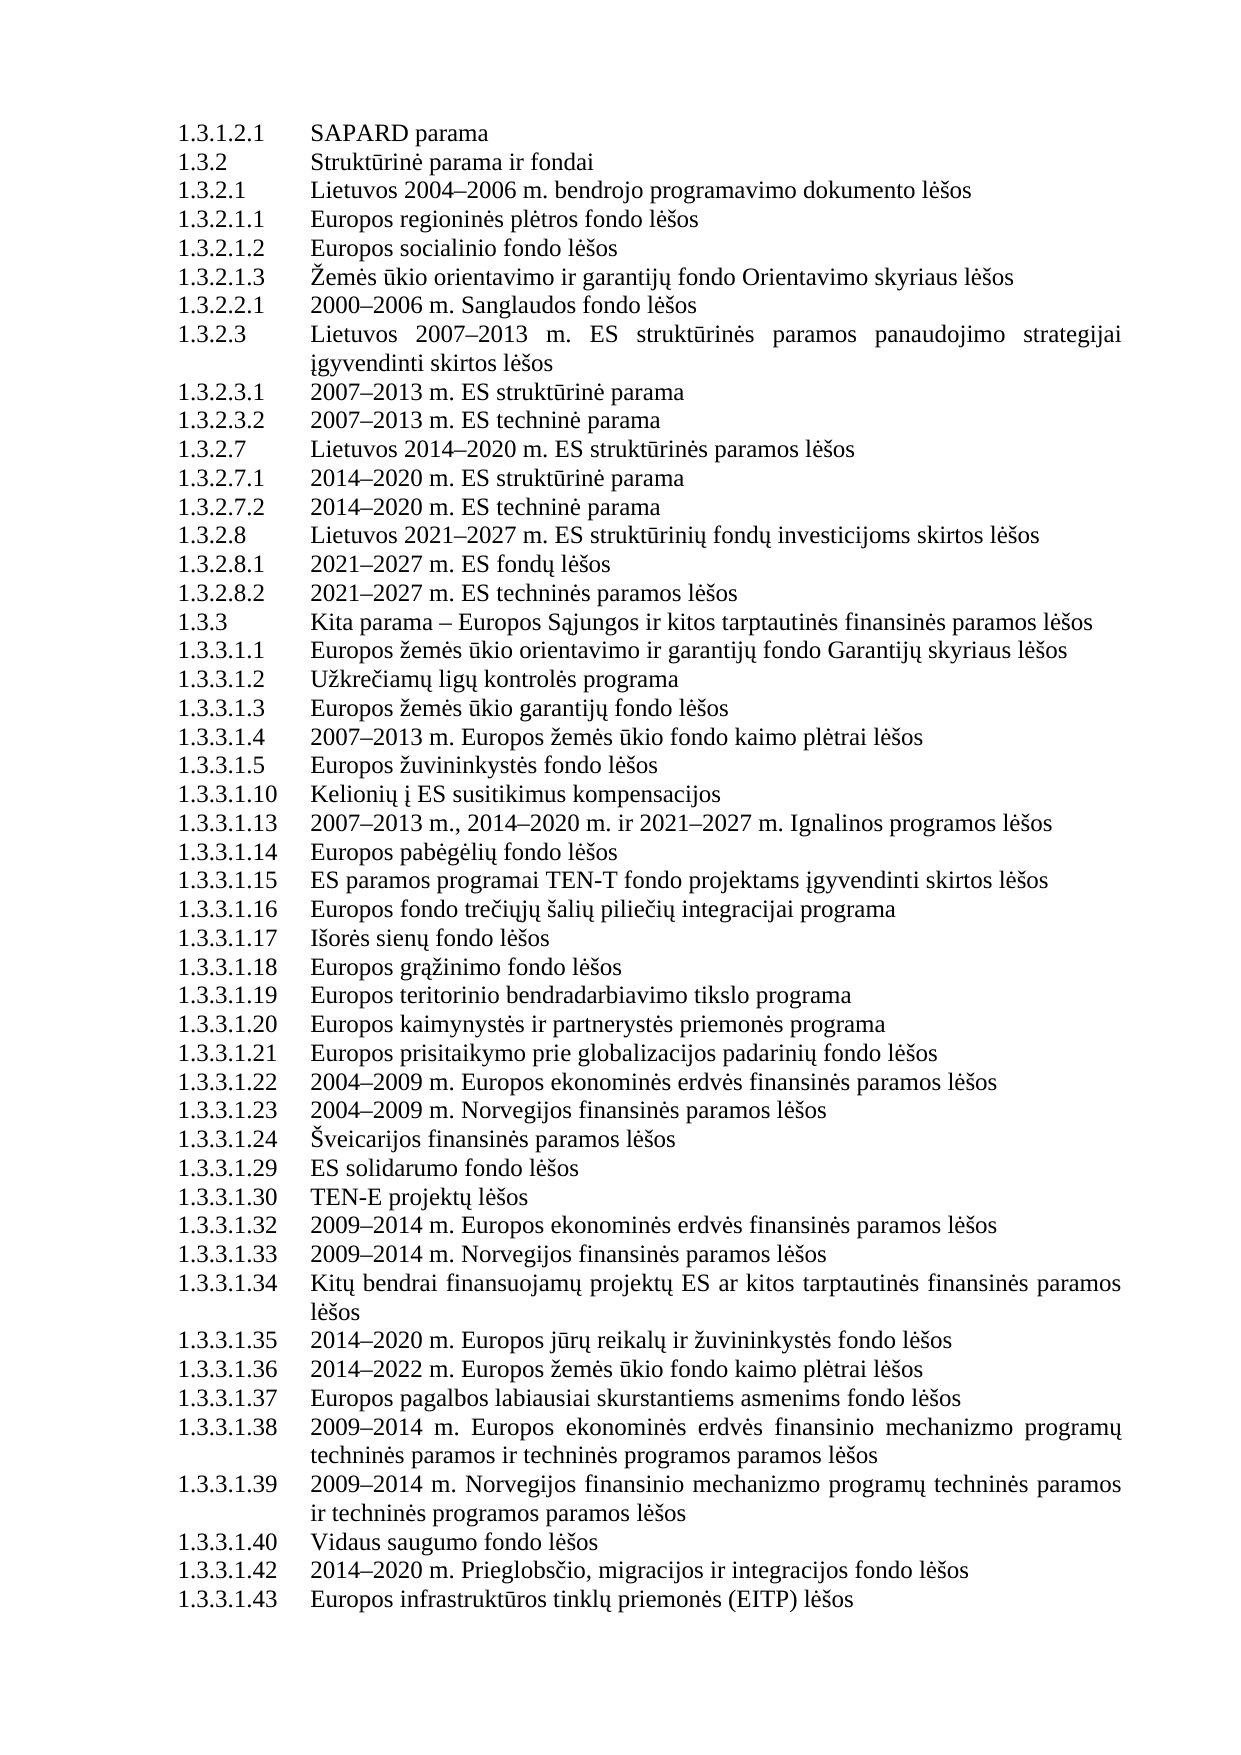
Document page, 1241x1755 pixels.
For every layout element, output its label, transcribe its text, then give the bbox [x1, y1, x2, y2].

text 1.3.3.1.38 2009–2014 m. Europos ekonominės erdvės finansinio mechanizmo programų techninės paramos ir techninės programos paramos lėšos [177, 1412, 1122, 1469]
text 1.3.3.1.19 Europos teritorinio bendradarbiavimo tikslo programa [177, 981, 1122, 1009]
text 1.3.2.7.2 2014–2020 m. ES techninė parama [177, 492, 1122, 521]
text 1.3.3.1.10 Kelionių į ES susitikimus kompensacijos [177, 779, 1122, 808]
text 1.3.3.1.42 2014–2020 m. Prieglobsčio, migracijos ir integracijos fondo lėšos [177, 1556, 1122, 1584]
text 1.3.3.1.4 2007–2013 m. Europos žemės ūkio fondo kaimo plėtrai lėšos [177, 722, 1122, 751]
text 1.3.3.1.22 2004–2009 m. Europos ekonominės erdvės finansinės paramos lėšos [177, 1067, 1122, 1096]
text 1.3.3.1.34 Kitų bendrai finansuojamų projektų ES ar kitos tarptautinės finansinės paramos lėšos [177, 1268, 1122, 1326]
text 1.3.3.1.24 Šveicarijos finansinės paramos lėšos [177, 1124, 1122, 1153]
text 1.3.3.1.23 2004–2009 m. Norvegijos finansinės paramos lėšos [177, 1096, 1122, 1124]
text 1.3.3.1.35 2014–2020 m. Europos jūrų reikalų ir žuvininkystės fondo lėšos [177, 1326, 1122, 1354]
text 1.3.3.1.5 Europos žuvininkystės fondo lėšos [177, 751, 1122, 779]
text 1.3.3.1.29 ES solidarumo fondo lėšos [177, 1153, 1122, 1182]
text 1.3.3.1.33 2009–2014 m. Norvegijos finansinės paramos lėšos [177, 1239, 1122, 1268]
text 1.3.3.1.16 Europos fondo trečiųjų šalių piliečių integracijai programa [177, 894, 1122, 923]
text 1.3.3.1.17 Išorės sienų fondo lėšos [177, 923, 1122, 952]
text 1.3.2.7 Lietuvos 2014–2020 m. ES struktūrinės paramos lėšos [177, 434, 1122, 463]
text 1.3.3.1.13 2007–2013 m., 2014–2020 m. ir 2021–2027 m. Ignalinos programos lėšos [177, 808, 1122, 837]
text 1.3.2.7.1 2014–2020 m. ES struktūrinė parama [177, 463, 1122, 492]
text 1.3.2.1.1 Europos regioninės plėtros fondo lėšos [177, 204, 1122, 233]
text 1.3.3.1.37 Europos pagalbos labiausiai skurstantiems asmenims fondo lėšos [177, 1383, 1122, 1412]
text 1.3.2 Struktūrinė parama ir fondai [177, 147, 1122, 176]
text 1.3.2.8 Lietuvos 2021–2027 m. ES struktūrinių fondų investicijoms skirtos lėšos [177, 521, 1122, 549]
text 1.3.2.8.2 2021–2027 m. ES techninės paramos lėšos [177, 578, 1122, 607]
text 1.3.3.1.30 TEN-E projektų lėšos [177, 1182, 1122, 1211]
text 1.3.1.2.1 SAPARD parama [177, 118, 1122, 147]
text 1.3.2.2.1 2000–2006 m. Sanglaudos fondo lėšos [177, 291, 1122, 319]
text 1.3.3.1.3 Europos žemės ūkio garantijų fondo lėšos [177, 693, 1122, 722]
text 1.3.3.1.1 Europos žemės ūkio orientavimo ir garantijų fondo Garantijų skyriaus lėšos [177, 636, 1122, 664]
text 1.3.3.1.36 2014–2022 m. Europos žemės ūkio fondo kaimo plėtrai lėšos [177, 1354, 1122, 1383]
text 1.3.3.1.39 2009–2014 m. Norvegijos finansinio mechanizmo programų techninės paramos ir techninės programos paramos lėšos [177, 1469, 1122, 1527]
text 1.3.3.1.40 Vidaus saugumo fondo lėšos [177, 1527, 1122, 1556]
text 1.3.2.1.3 Žemės ūkio orientavimo ir garantijų fondo Orientavimo skyriaus lėšos [177, 262, 1122, 291]
text 1.3.2.3.2 2007–2013 m. ES techninė parama [177, 406, 1122, 434]
text 1.3.2.3 Lietuvos 2007–2013 m. ES struktūrinės paramos panaudojimo strategijai įgyvendinti skirtos lėšos [177, 319, 1122, 377]
text 1.3.2.1.2 Europos socialinio fondo lėšos [177, 233, 1122, 262]
text 1.3.3.1.15 ES paramos programai TEN-T fondo projektams įgyvendinti skirtos lėšos [177, 866, 1122, 894]
text 1.3.3.1.18 Europos grąžinimo fondo lėšos [177, 952, 1122, 981]
text 1.3.3.1.2 Užkrečiamų ligų kontrolės programa [177, 664, 1122, 693]
text 1.3.3.1.20 Europos kaimynystės ir partnerystės priemonės programa [177, 1009, 1122, 1038]
text 1.3.2.3.1 2007–2013 m. ES struktūrinė parama [177, 377, 1122, 406]
text 1.3.2.8.1 2021–2027 m. ES fondų lėšos [177, 549, 1122, 578]
text 1.3.3.1.21 Europos prisitaikymo prie globalizacijos padarinių fondo lėšos [177, 1038, 1122, 1067]
text 1.3.3 Kita parama – Europos Sąjungos ir kitos tarptautinės finansinės paramos lėšos [177, 607, 1122, 636]
text 1.3.2.1 Lietuvos 2004–2006 m. bendrojo programavimo dokumento lėšos [177, 176, 1122, 204]
text 1.3.3.1.32 2009–2014 m. Europos ekonominės erdvės finansinės paramos lėšos [177, 1211, 1122, 1239]
text 1.3.3.1.14 Europos pabėgėlių fondo lėšos [177, 837, 1122, 866]
text 1.3.3.1.43 Europos infrastruktūros tinklų priemonės (EITP) lėšos [177, 1584, 1122, 1613]
